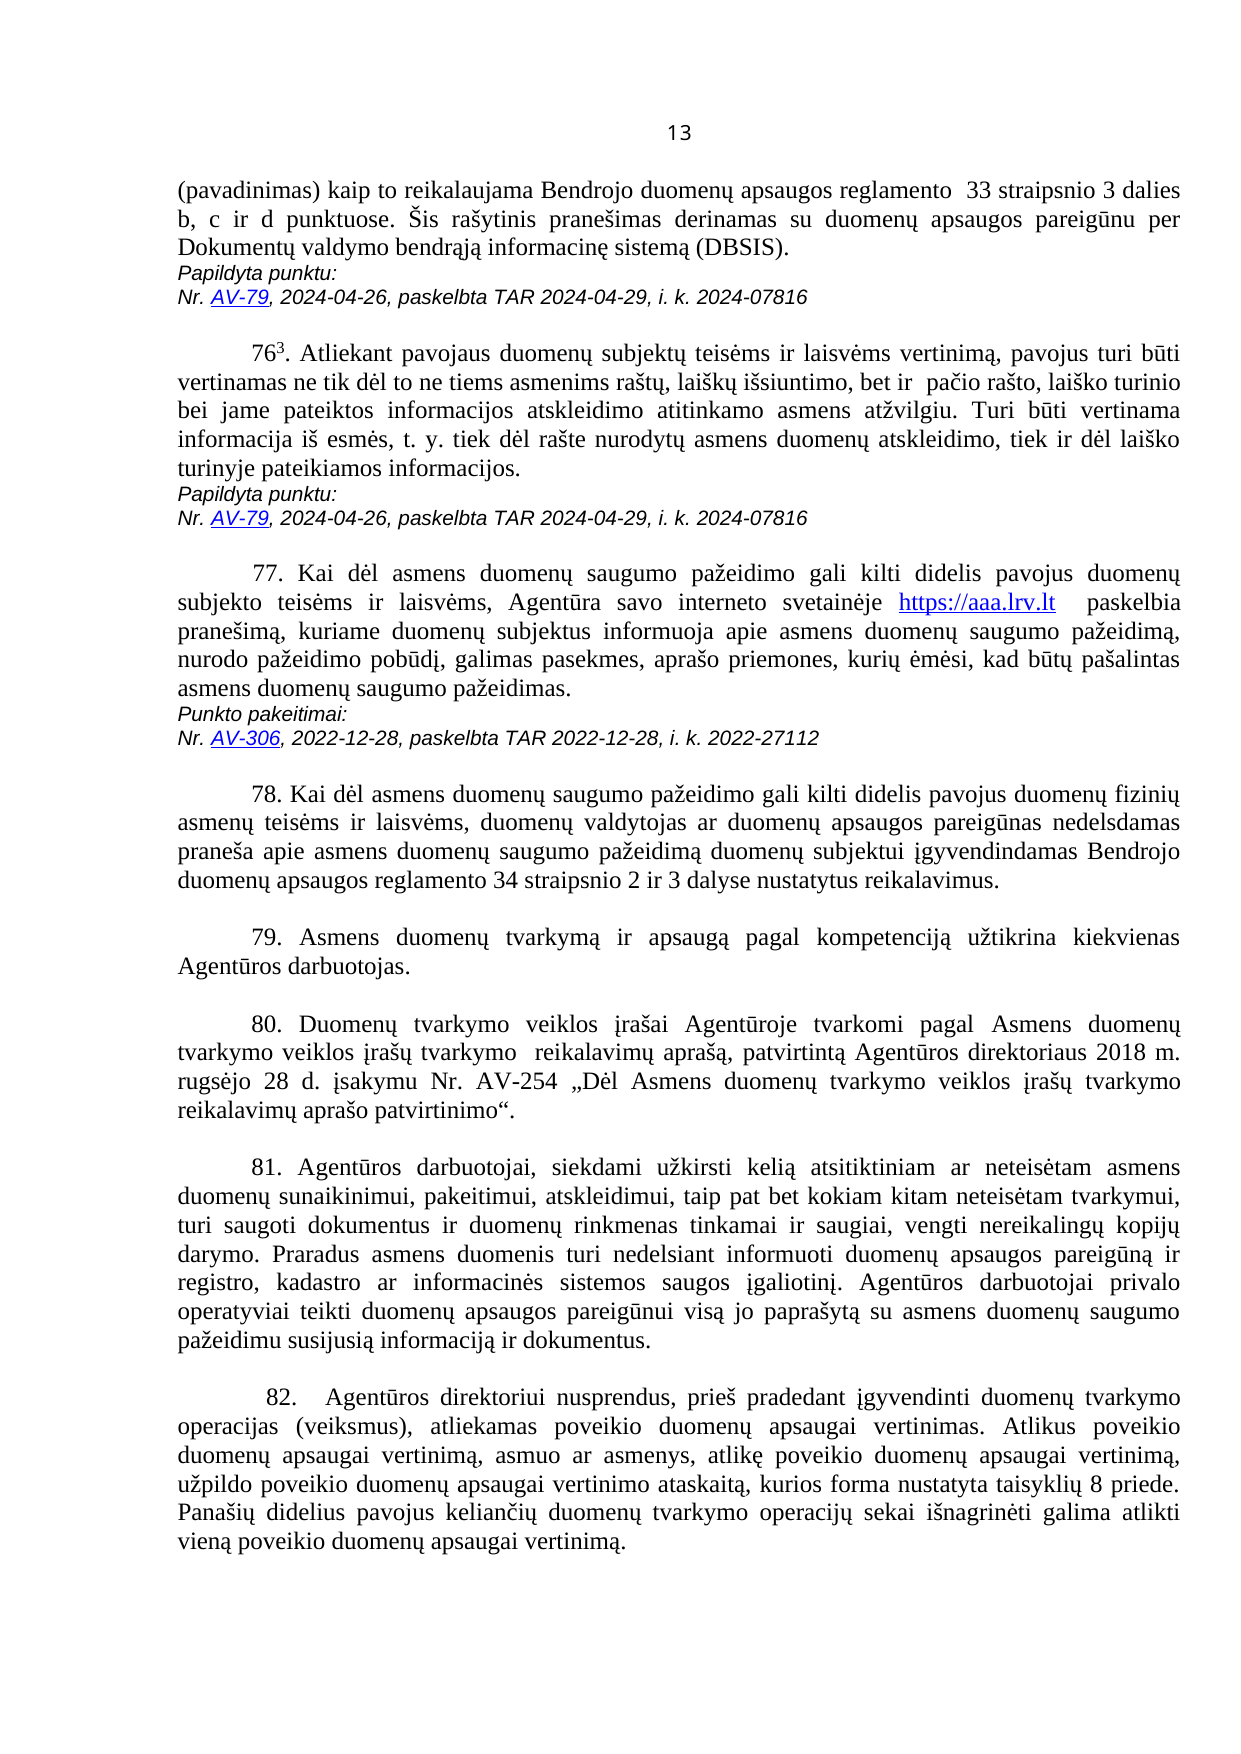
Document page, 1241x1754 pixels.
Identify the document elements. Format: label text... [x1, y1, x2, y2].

text Papildyta punktu: [177, 261, 1181, 285]
text Punkto pakeitimai: [177, 702, 1181, 726]
text Nr. AV-79, 2024-04-26, paskelbta TAR 2024-04-29, i. k. 2024-07816 [177, 506, 1181, 529]
text 82. Agentūros direktoriui nusprendus, prieš pradedant įgyvendinti duomenų tvarkymo operacijas (veiksmus), atliekamas poveikio duomenų apsaugai vertinimas. Atlikus poveikio duomenų apsaugai vertinimą, asmuo ar asmenys, atlikę poveikio duomenų apsaugai vertinimą, užpildo poveikio duomenų apsaugai vertinimo ataskaitą, kurios forma nustatyta taisyklių 8 priede. Panašių didelius pavojus keliančių duomenų tvarkymo operacijų sekai išnagrinėti galima atlikti vieną poveikio duomenų apsaugai vertinimą. [177, 1382, 1181, 1555]
text 80. Duomenų tvarkymo veiklos įrašai Agentūroje tvarkomi pagal Asmens duomenų tvarkymo veiklos įrašų tvarkymo reikalavimų aprašą, patvirtintą Agentūros direktoriaus 2018 m. rugsėjo 28 d. įsakymu Nr. AV-254 „Dėl Asmens duomenų tvarkymo veiklos įrašų tvarkymo reikalavimų aprašo patvirtinimo“. [177, 1009, 1181, 1124]
text 763. Atliekant pavojaus duomenų subjektų teisėms ir laisvėms vertinimą, pavojus turi būti vertinamas ne tik dėl to ne tiems asmenims raštų, laiškų išsiuntimo, bet ir pačio rašto, laiško turinio bei jame pateiktos informacijos atskleidimo atitinkamo asmens atžvilgiu. Turi būti vertinama informacija iš esmės, t. y. tiek dėl rašte nurodytų asmens duomenų atskleidimo, tiek ir dėl laiško turinyje pateikiamos informacijos. [177, 338, 1181, 482]
text Papildyta punktu: [177, 482, 1181, 506]
text Nr. AV-79, 2024-04-26, paskelbta TAR 2024-04-29, i. k. 2024-07816 [177, 285, 1181, 309]
text 78. Kai dėl asmens duomenų saugumo pažeidimo gali kilti didelis pavojus duomenų fizinių asmenų teisėms ir laisvėms, duomenų valdytojas ar duomenų apsaugos pareigūnas nedelsdamas praneša apie asmens duomenų saugumo pažeidimą duomenų subjektui įgyvendindamas Bendrojo duomenų apsaugos reglamento 34 straipsnio 2 ir 3 dalyse nustatytus reikalavimus. [177, 779, 1181, 894]
text 79. Asmens duomenų tvarkymą ir apsaugą pagal kompetenciją užtikrina kiekvienas Agentūros darbuotojas. [177, 922, 1181, 980]
text Nr. AV-306, 2022-12-28, paskelbta TAR 2022-12-28, i. k. 2022-27112 [177, 726, 1181, 750]
text 77. Kai dėl asmens duomenų saugumo pažeidimo gali kilti didelis pavojus duomenų subjekto teisėms ir laisvėms, Agentūra savo interneto svetainėje https://aaa.lrv.lt paskelbia pranešimą, kuriame duomenų subjektus informuoja apie asmens duomenų saugumo pažeidimą, nurodo pažeidimo pobūdį, galimas pasekmes, aprašo priemones, kurių ėmėsi, kad būtų pašalintas asmens duomenų saugumo pažeidimas. [177, 558, 1181, 702]
text (pavadinimas) kaip to reikalaujama Bendrojo duomenų apsaugos reglamento 33 straipsnio 3 dalies b, c ir d punktuose. Šis rašytinis pranešimas derinamas su duomenų apsaugos pareigūnu per Dokumentų valdymo bendrąją informacinę sistemą (DBSIS). [177, 175, 1181, 261]
text 81. Agentūros darbuotojai, siekdami užkirsti kelią atsitiktiniam ar neteisėtam asmens duomenų sunaikinimui, pakeitimui, atskleidimui, taip pat bet kokiam kitam neteisėtam tvarkymui, turi saugoti dokumentus ir duomenų rinkmenas tinkamai ir saugiai, vengti nereikalingų kopijų darymo. Praradus asmens duomenis turi nedelsiant informuoti duomenų apsaugos pareigūną ir registro, kadastro ar informacinės sistemos saugos įgaliotinį. Agentūros darbuotojai privalo operatyviai teikti duomenų apsaugos pareigūnui visą jo paprašytą su asmens duomenų saugumo pažeidimu susijusią informaciją ir dokumentus. [177, 1152, 1181, 1354]
